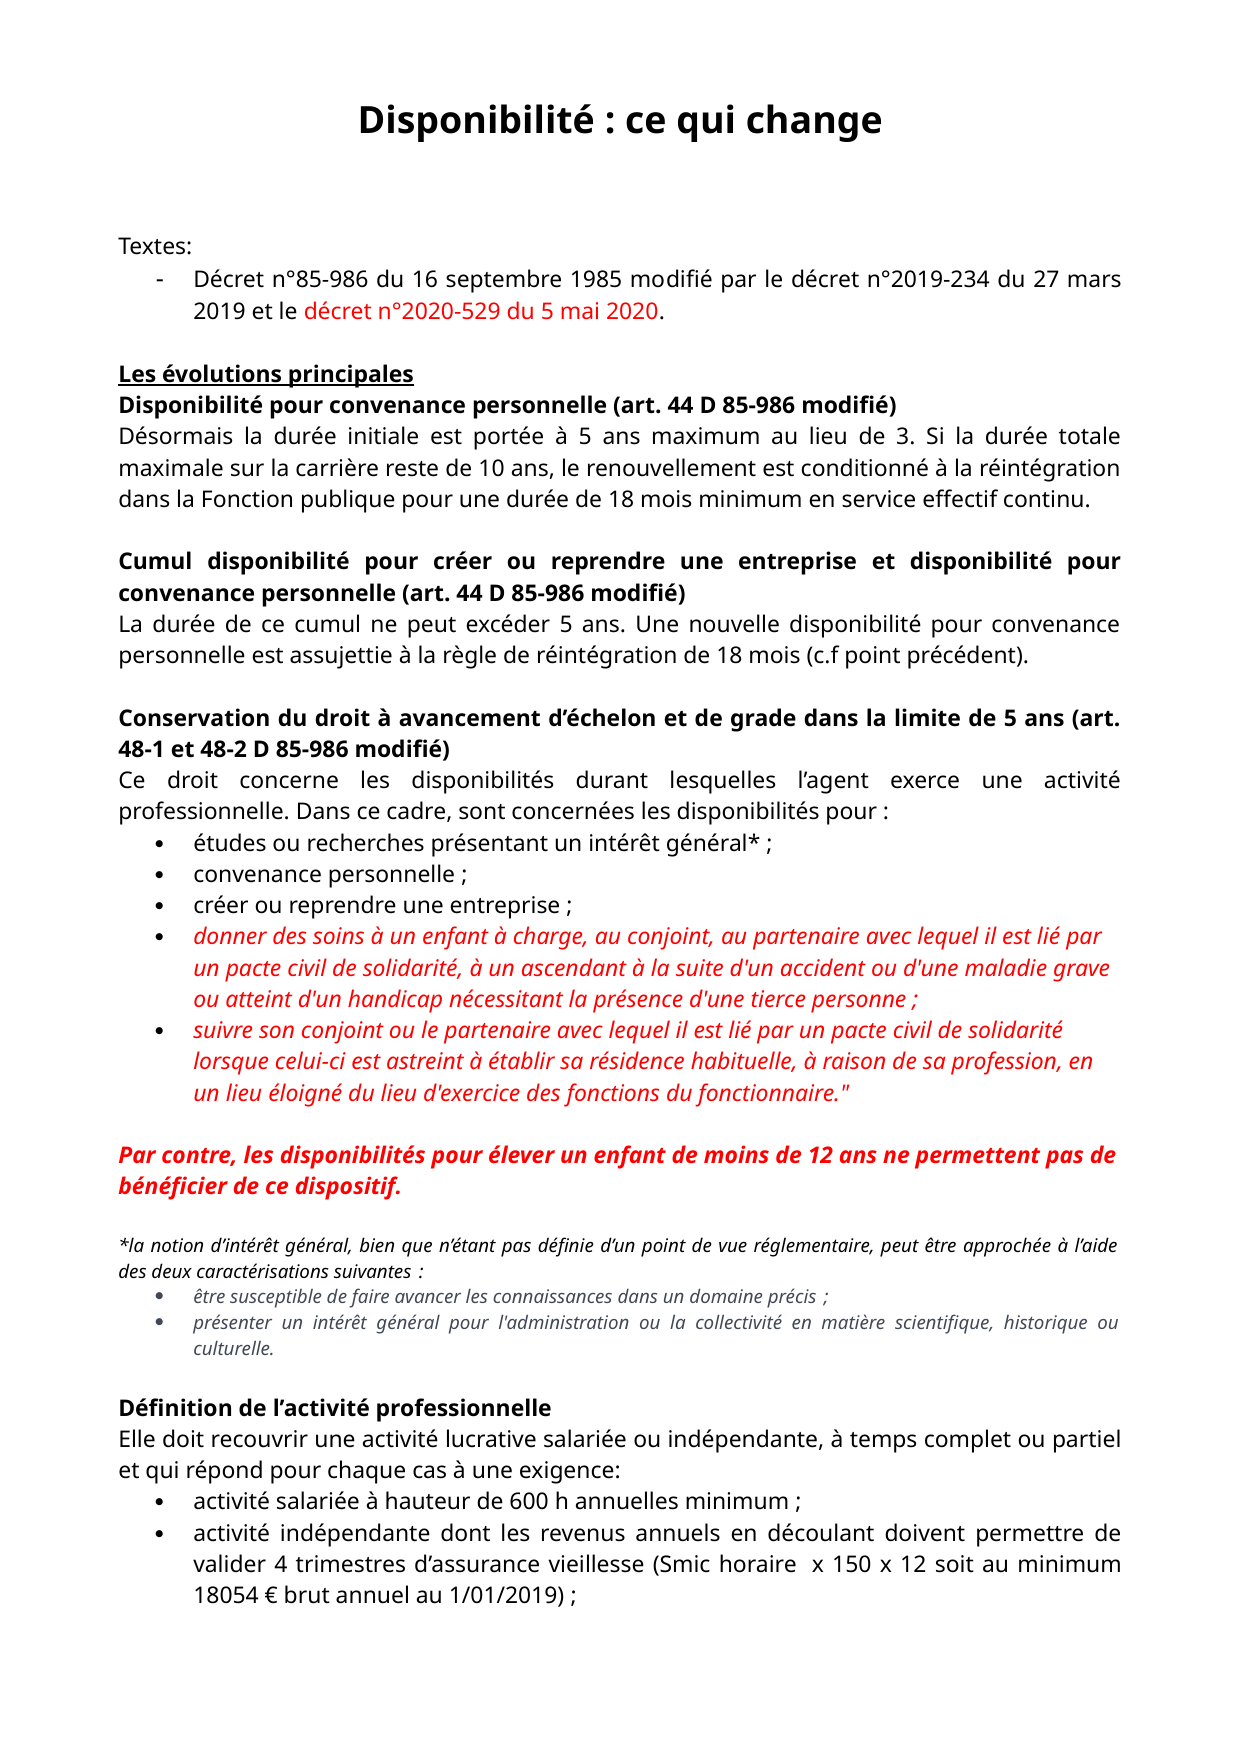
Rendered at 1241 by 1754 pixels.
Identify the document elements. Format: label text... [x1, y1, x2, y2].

list activité salariée à hauteur de 600 h annuelles minimum ; [156, 1485, 1122, 1517]
text Désormais la durée initiale est portée à 5 ans maximum au lieu de 3. Si la durée totale maximale sur la carrière reste de 10 ans, le renouvellement est conditionné à la réintégration dans la Fonction publique pour une durée de 18 mois minimum en service effectif continu. [118, 420, 1122, 514]
text Ce droit concerne les disponibilités durant lesquelles l’agent exerce une activité professionnelle. Dans ce cadre, sont concernées les disponibilités pour : [118, 764, 1122, 826]
text Cumul disponibilité pour créer ou reprendre une entreprise et disponibilité pour convenance personnelle (art. 44 D 85-986 modifié) [118, 545, 1122, 608]
text Par contre, les disponibilités pour élever un enfant de moins de 12 ans ne permettent pas de bénéficier de ce dispositif. [118, 1139, 1122, 1201]
text Disponibilité : ce qui change [118, 94, 1122, 145]
text Disponibilité pour convenance personnelle (art. 44 D 85-986 modifié) [118, 389, 1122, 420]
text Définition de l’activité professionnelle [118, 1392, 1122, 1423]
text La durée de ce cumul ne peut excéder 5 ans. Une nouvelle disponibilité pour convenance personnelle est assujettie à la règle de réintégration de 18 mois (c.f point précédent). [118, 608, 1122, 670]
list études ou recherches présentant un intérêt général* ; [156, 826, 1122, 858]
list être susceptible de faire avancer les connaissances dans un domaine précis ; [156, 1284, 1122, 1309]
text Textes: [118, 230, 1122, 261]
text Les évolutions principales [118, 358, 1122, 389]
text Conservation du droit à avancement d’échelon et de grade dans la limite de 5 ans (art. 48-1 et 48-2 D 85-986 modifié) [118, 701, 1122, 764]
list activité indépendante dont les revenus annuels en découlant doivent permettre de valider 4 trimestres d’assurance vieillesse (Smic horaire x 150 x 12 soit au minimum 18054 € brut annuel au 1/01/2019) ; [156, 1517, 1122, 1610]
list Décret n°85-986 du 16 septembre 1985 modifié par le décret n°2019-234 du 27 mars 2019 et le décret n°2020-529 du 5 mai 2020. [156, 261, 1122, 326]
text *la notion d’intérêt général, bien que n’étant pas définie d’un point de vue réglementaire, peut être approchée à l’aide des deux caractérisations suivantes : [118, 1233, 1122, 1284]
list présenter un intérêt général pour l'administration ou la collectivité en matière scientifique, historique ou culturelle. [156, 1309, 1122, 1360]
text Elle doit recouvrir une activité lucrative salariée ou indépendante, à temps complet ou partiel et qui répond pour chaque cas à une exigence: [118, 1423, 1122, 1485]
list donner des soins à un enfant à charge, au conjoint, au partenaire avec lequel il est lié par un pacte civil de solidarité, à un ascendant à la suite d'un accident ou d'une maladie grave ou atteint d'un handicap nécessitant la présence d'une tierce personne ; [156, 920, 1122, 1014]
list convenance personnelle ; [156, 858, 1122, 889]
list suivre son conjoint ou le partenaire avec lequel il est lié par un pacte civil de solidarité lorsque celui-ci est astreint à établir sa résidence habituelle, à raison de sa profession, en un lieu éloigné du lieu d'exercice des fonctions du fonctionnaire." [156, 1014, 1122, 1108]
list créer ou reprendre une entreprise ; [156, 889, 1122, 920]
